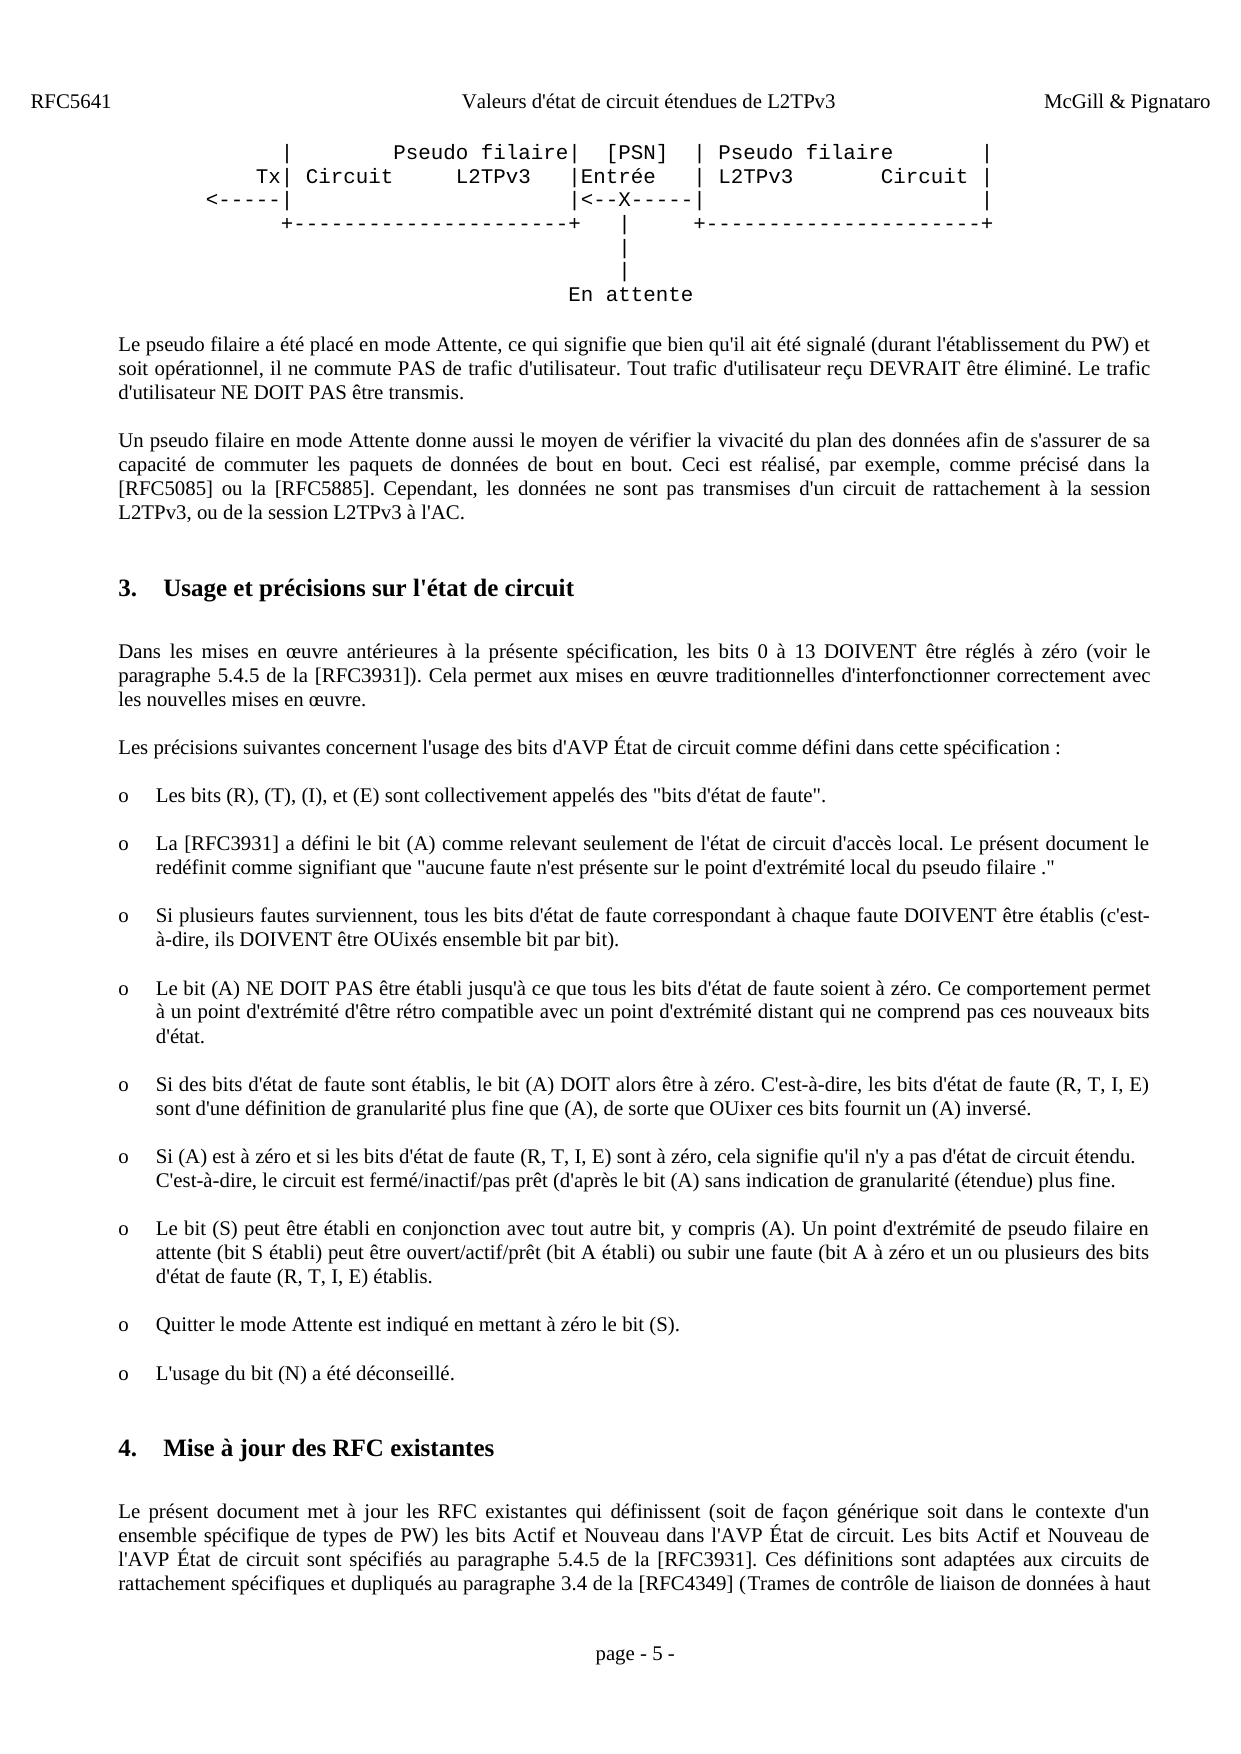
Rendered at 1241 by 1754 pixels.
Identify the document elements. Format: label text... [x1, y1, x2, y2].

text Dans les mises en œuvre antérieures à la présente spécification, les bits 0 à 13 DOIVENT être réglés à zéro (voir le paragraphe 5.4.5 de la [RFC3931]). Cela permet aux mises en œuvre traditionnelles d'interfonctionner correctement avec les nouvelles mises en œuvre. [118, 638, 1152, 711]
text Les précisions suivantes concernent l'usage des bits d'AVP État de circuit comme défini dans cette spécification : [118, 735, 1152, 759]
subtitle 3. Usage et précisions sur l'état de circuit [118, 573, 1152, 602]
text o Le bit (A) NE DOIT PAS être établi jusqu'à ce que tous les bits d'état de faute soient à zéro. Ce comportement permet à un point d'extrémité d'être rétro compatible avec un point d'extrémité distant qui ne comprend pas ces nouveaux bits d'état. [118, 975, 1152, 1048]
text +----------------------+ | +----------------------+ [118, 213, 1152, 237]
text o La [RFC3931] a défini le bit (A) comme relevant seulement de l'état de circuit d'accès local. Le présent document le redéfinit comme signifiant que "aucune faute n'est présente sur le point d'extrémité local du pseudo filaire ." [118, 831, 1152, 879]
text o Si des bits d'état de faute sont établis, le bit (A) DOIT alors être à zéro. C'est-à-dire, les bits d'état de faute (R, T, I, E) sont d'une définition de granularité plus fine que (A), de sorte que OUixer ces bits fournit un (A) inversé. [118, 1072, 1152, 1120]
text En attente [118, 284, 1152, 308]
text Le pseudo filaire a été placé en mode Attente, ce qui signifie que bien qu'il ait été signalé (durant l'établissement du PW) et soit opérationnel, il ne commute PAS de trafic d'utilisateur. Tout trafic d'utilisateur reçu DEVRAIT être éliminé. Le trafic d'utilisateur NE DOIT PAS être transmis. [118, 332, 1152, 404]
text | [118, 260, 1152, 284]
text Tx| Circuit L2TPv3 |Entrée | L2TPv3 Circuit | [118, 166, 1152, 189]
text o Le bit (S) peut être établi en conjonction avec tout autre bit, y compris (A). Un point d'extrémité de pseudo filaire en attente (bit S établi) peut être ouvert/actif/prêt (bit A établi) ou subir une faute (bit A à zéro et un ou plusieurs des bits d'état de faute (R, T, I, E) établis. [118, 1216, 1152, 1288]
subtitle 4. Mise à jour des RFC existantes [118, 1433, 1152, 1462]
text | [118, 237, 1152, 260]
text o Les bits (R), (T), (I), et (E) sont collectivement appelés des "bits d'état de faute". [118, 783, 1152, 807]
text | Pseudo filaire| [PSN] | Pseudo filaire | [118, 142, 1152, 166]
text o Si (A) est à zéro et si les bits d'état de faute (R, T, I, E) sont à zéro, cela signifie qu'il n'y a pas d'état de circuit étendu. C'est-à-dire, le circuit est fermé/inactif/pas prêt (d'après le bit (A) sans indication de granularité (étendue) plus fine. [118, 1144, 1152, 1192]
text Le présent document met à jour les RFC existantes qui définissent (soit de façon générique soit dans le contexte d'un ensemble spécifique de types de PW) les bits Actif et Nouveau dans l'AVP État de circuit. Les bits Actif et Nouveau de l'AVP État de circuit sont spécifiés au paragraphe 5.4.5 de la [RFC3931]. Ces définitions sont adaptées aux circuits de rattachement spécifiques et dupliqués au paragraphe 3.4 de la [RFC4349] (Trames de contrôle de liaison de données à haut [118, 1499, 1152, 1595]
text o Si plusieurs fautes surviennent, tous les bits d'état de faute correspondant à chaque faute DOIVENT être établis (c'est-à-dire, ils DOIVENT être OUixés ensemble bit par bit). [118, 903, 1152, 951]
text o Quitter le mode Attente est indiqué en mettant à zéro le bit (S). [118, 1312, 1152, 1336]
text o L'usage du bit (N) a été déconseillé. [118, 1360, 1152, 1384]
text <-----| |<--X-----| | [118, 189, 1152, 213]
text Un pseudo filaire en mode Attente donne aussi le moyen de vérifier la vivacité du plan des données afin de s'assurer de sa capacité de commuter les paquets de données de bout en bout. Ceci est réalisé, par exemple, comme précisé dans la [RFC5085] ou la [RFC5885]. Cependant, les données ne sont pas transmises d'un circuit de rattachement à la session L2TPv3, ou de la session L2TPv3 à l'AC. [118, 428, 1152, 524]
